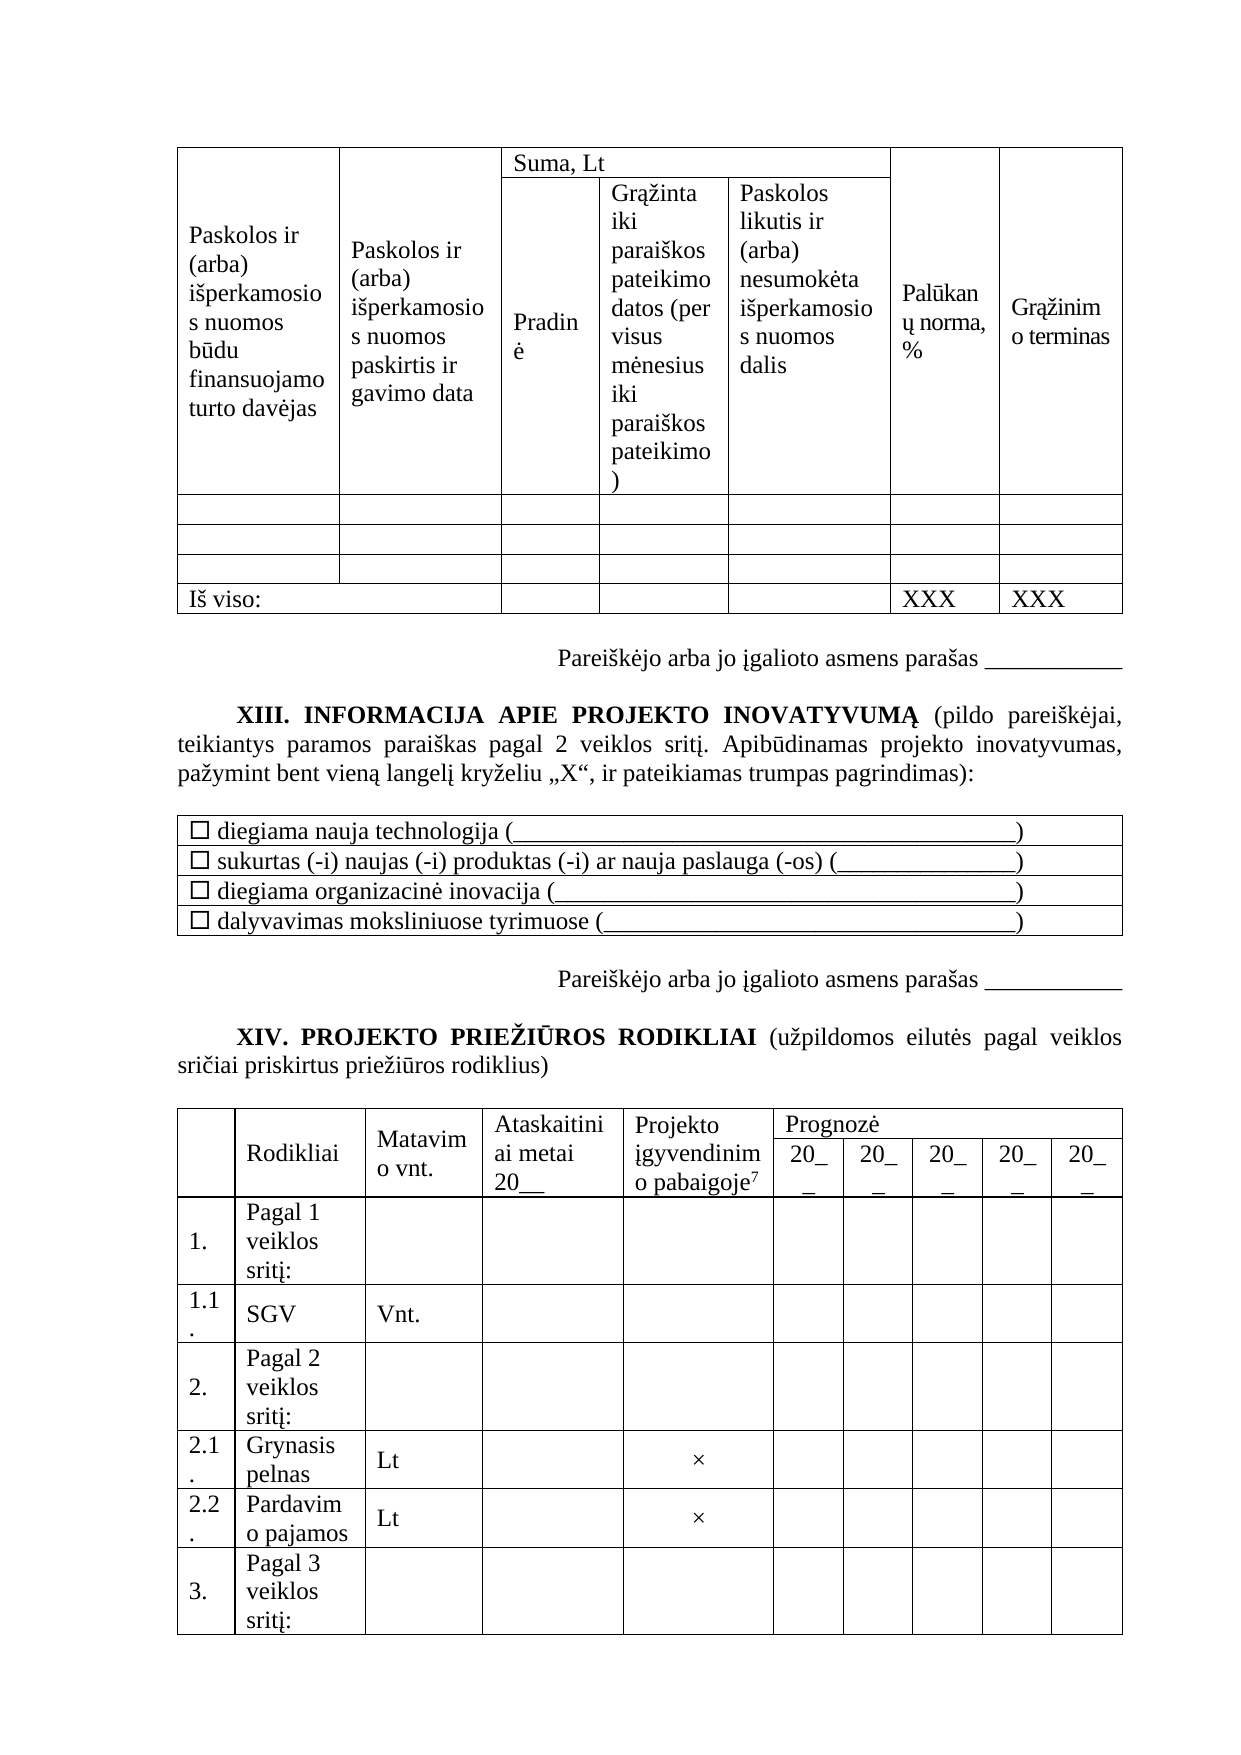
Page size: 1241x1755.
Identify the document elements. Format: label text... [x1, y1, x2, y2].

table_cell [774, 1489, 843, 1547]
table_cell [913, 1343, 982, 1429]
table_cell [483, 1548, 623, 1634]
table_cell [366, 1343, 482, 1429]
table_cell [178, 495, 339, 524]
text Pareiškėjo arba jo įgalioto asmens parašas ___________ [177, 964, 1122, 993]
table_cell SGV [236, 1285, 365, 1342]
table_cell [844, 1285, 912, 1342]
table_cell 20__ [1052, 1139, 1122, 1196]
text XIV. Projekto priežiūros rodikliai (užpildomos eilutės pagal veiklos sričiai priskirtus priežiūros rodiklius) [177, 1022, 1122, 1079]
table_cell [913, 1431, 982, 1488]
table_cell 2. [178, 1343, 234, 1429]
table_cell [178, 525, 339, 553]
table_cell Paskolos likutis ir (arba) nesumokėta išperkamosios nuomos dalis [729, 178, 890, 494]
table_cell Iš viso: [178, 584, 339, 613]
table_cell [483, 1431, 623, 1488]
table_cell [913, 1198, 982, 1284]
table_cell [483, 1489, 623, 1547]
table_cell [340, 495, 501, 524]
table_cell 2.2. [178, 1489, 234, 1547]
table_cell [913, 1285, 982, 1342]
table_cell [844, 1343, 912, 1429]
table_cell [] dalyvavimas moksliniuose tyrimuose ( ) [178, 906, 1122, 934]
table_cell [983, 1285, 1051, 1342]
table_cell [774, 1548, 843, 1634]
table_cell [891, 525, 999, 553]
table_cell [1052, 1489, 1122, 1547]
table_cell [844, 1198, 912, 1284]
table_cell [624, 1285, 773, 1342]
table_header [178, 1109, 234, 1196]
table_header Matavimo vnt. [366, 1109, 482, 1196]
table_cell Lt [366, 1431, 482, 1488]
table_cell Pardavimo pajamos [236, 1489, 365, 1547]
table_cell [983, 1343, 1051, 1429]
table_cell [] sukurtas (-i) naujas (-i) produktas (-i) ar nauja paslauga (-os) ( ) [178, 846, 1122, 875]
table_header Paskolos ir (arba) išperkamosios nuomos paskirtis ir gavimo data [340, 148, 501, 494]
table_header Projekto įgyvendinimo pabaigoje7 [624, 1109, 773, 1196]
table_cell [340, 584, 501, 613]
table_cell [366, 1198, 482, 1284]
table_cell [600, 584, 728, 613]
table_cell [1000, 495, 1122, 524]
table_cell [774, 1198, 843, 1284]
table_cell [844, 1489, 912, 1547]
table_cell 20__ [844, 1139, 912, 1196]
table_cell [729, 495, 890, 524]
table_cell Pagal 3 veiklos sritį: [236, 1548, 365, 1634]
table_cell [600, 555, 728, 583]
table_cell [502, 584, 599, 613]
table_cell [1052, 1431, 1122, 1488]
table_cell [913, 1489, 982, 1547]
table_cell [1052, 1548, 1122, 1634]
table_cell [624, 1198, 773, 1284]
table_cell [624, 1548, 773, 1634]
table_cell [774, 1431, 843, 1488]
table_cell [178, 555, 339, 583]
table_cell × [624, 1431, 773, 1488]
table_header Prognozė [774, 1109, 1122, 1138]
table_cell [983, 1489, 1051, 1547]
table_cell [1000, 555, 1122, 583]
table_cell [366, 1548, 482, 1634]
table_cell [774, 1285, 843, 1342]
table_cell Vnt. [366, 1285, 482, 1342]
table_cell 1.1. [178, 1285, 234, 1342]
table_cell 20__ [774, 1139, 843, 1196]
table_header Palūkanų norma, % [891, 148, 999, 494]
table_cell [600, 525, 728, 553]
table_cell [983, 1198, 1051, 1284]
table_cell XXX [1000, 584, 1122, 613]
table_cell [983, 1548, 1051, 1634]
table_cell [729, 525, 890, 553]
table_cell Grynasis pelnas [236, 1431, 365, 1488]
table_cell 20__ [983, 1139, 1051, 1196]
table_cell Pagal 1 veiklos sritį: [236, 1198, 365, 1284]
table_header [] diegiama nauja technologija ( ) [178, 816, 1122, 845]
table_cell [340, 525, 501, 553]
table_cell [502, 555, 599, 583]
text XIII. INFORMACIJA APIE PROJEKTO INOVATYVUMĄ (pildo pareiškėjai, teikiantys paramos paraiškas pagal 2 veiklos sritį. Apibūdinamas projekto inovatyvumas, pažymint bent vieną langelį kryželiu „X“, ir pateikiamas trumpas pagrindimas): [177, 700, 1122, 787]
table_cell [729, 555, 890, 583]
table_header Ataskaitiniai metai 20__ [483, 1109, 623, 1196]
table_cell [891, 495, 999, 524]
table_cell [483, 1198, 623, 1284]
table_cell [624, 1343, 773, 1429]
table_cell [844, 1431, 912, 1488]
table_cell [1000, 525, 1122, 553]
table_header Rodikliai [236, 1109, 365, 1196]
table_cell [1052, 1198, 1122, 1284]
table_cell [983, 1431, 1051, 1488]
table_cell [483, 1285, 623, 1342]
table_cell [891, 555, 999, 583]
table_header Paskolos ir (arba) išperkamosios nuomos būdu finansuojamo turto davėjas [178, 148, 339, 494]
table_cell [] diegiama organizacinė inovacija ( ) [178, 876, 1122, 905]
table_cell [844, 1548, 912, 1634]
table_header Suma, Lt [502, 148, 890, 177]
table_cell Pagal 2 veiklos sritį: [236, 1343, 365, 1429]
table_cell [340, 555, 501, 583]
table_cell [600, 495, 728, 524]
table_cell [483, 1343, 623, 1429]
table_cell [774, 1343, 843, 1429]
table_header Grąžinimo terminas [1000, 148, 1122, 494]
table_cell [1052, 1285, 1122, 1342]
table_cell XXX [891, 584, 999, 613]
table_cell 20__ [913, 1139, 982, 1196]
table_cell Lt [366, 1489, 482, 1547]
table_cell [913, 1548, 982, 1634]
table_cell 1. [178, 1198, 234, 1284]
table_cell [1052, 1343, 1122, 1429]
table_cell 2.1. [178, 1431, 234, 1488]
table_cell 3. [178, 1548, 234, 1634]
table_cell [502, 525, 599, 553]
text Pareiškėjo arba jo įgalioto asmens parašas ___________ [177, 643, 1122, 672]
table_cell Pradinė [502, 178, 599, 494]
table_cell Grąžinta iki paraiškos pateikimo datos (per visus mėnesius iki paraiškos pateikimo) [600, 178, 728, 494]
table_cell [502, 495, 599, 524]
table_cell × [624, 1489, 773, 1547]
table_cell [729, 584, 890, 613]
